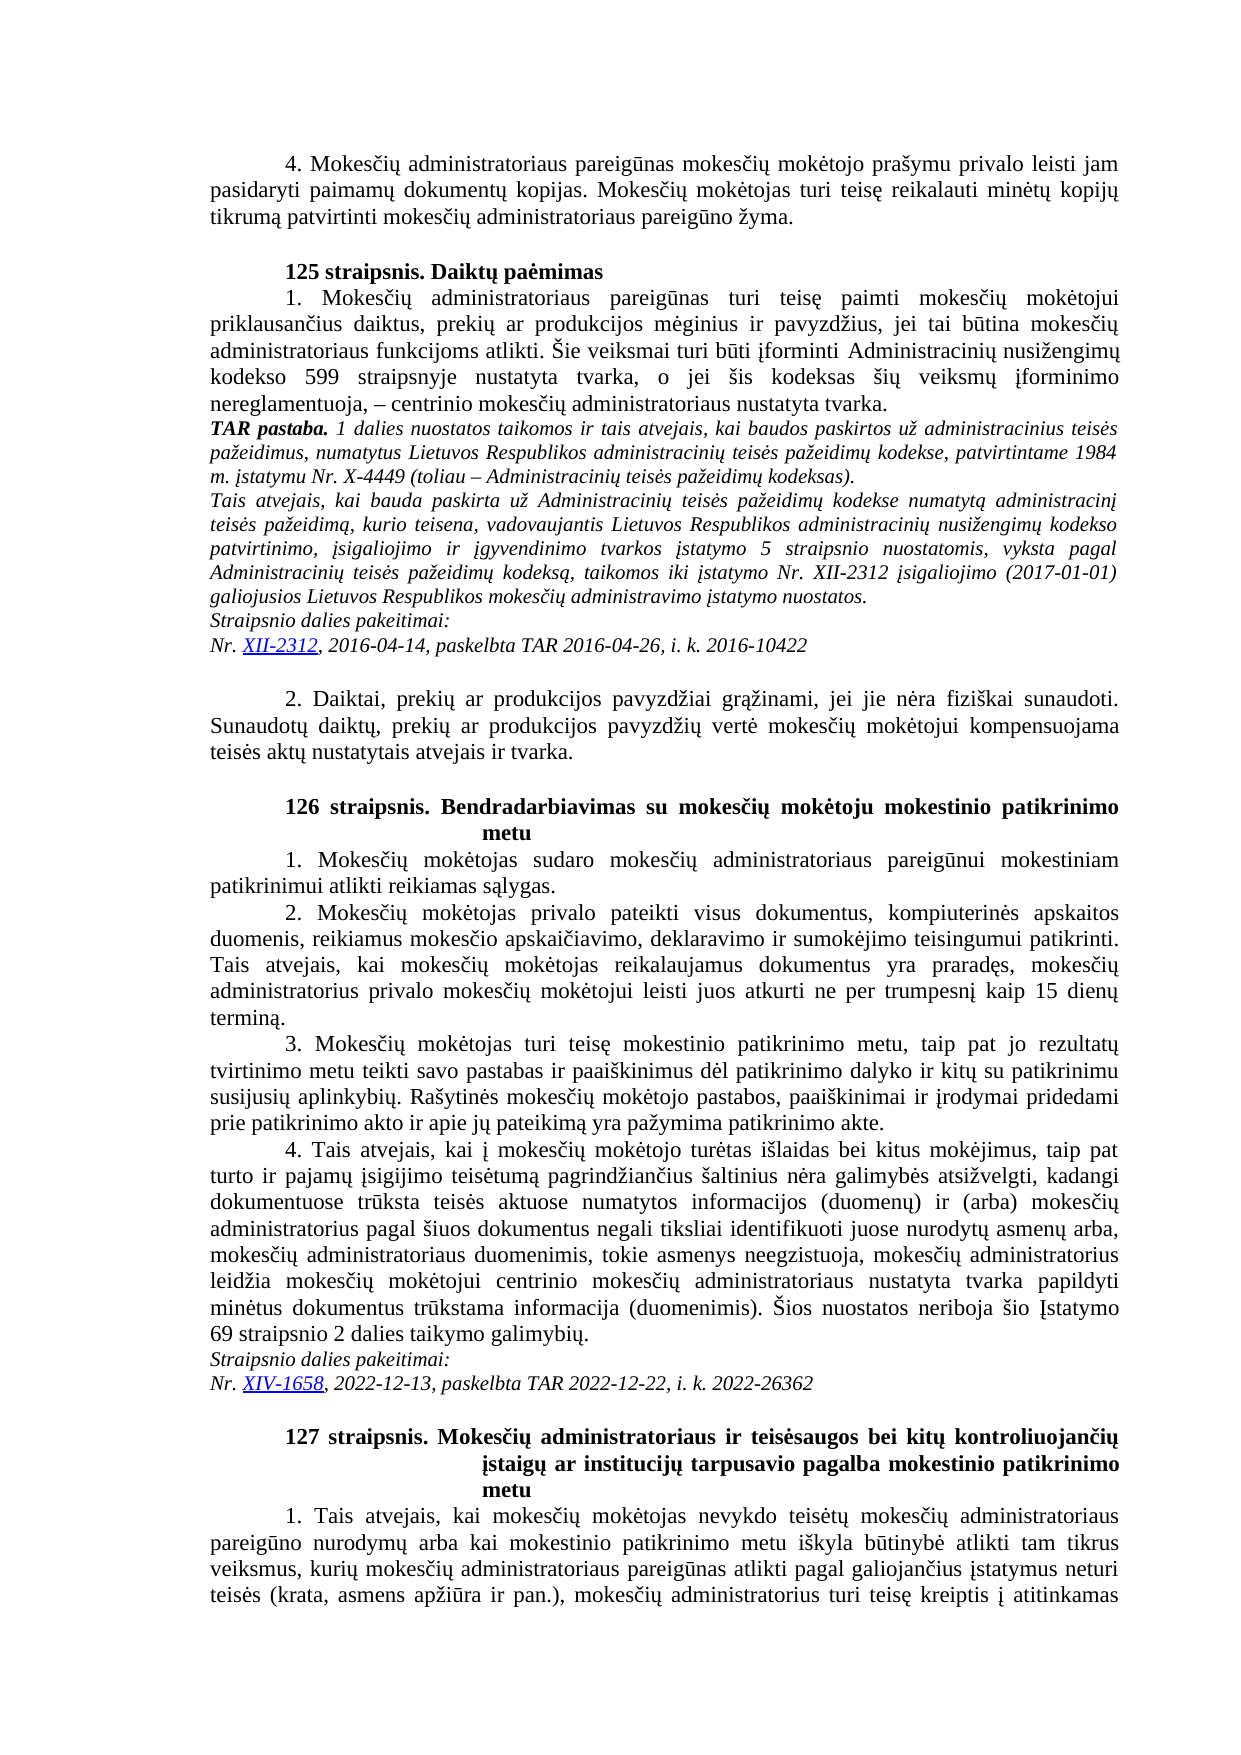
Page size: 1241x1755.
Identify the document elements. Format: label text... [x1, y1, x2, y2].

text 2. Mokesčių mokėtojas privalo pateikti visus dokumentus, kompiuterinės apskaitos duomenis, reikiamus mokesčio apskaičiavimo, deklaravimo ir sumokėjimo teisingumui patikrinti. Tais atvejais, kai mokesčių mokėtojas reikalaujamus dokumentus yra praradęs, mokesčių administratorius privalo mokesčių mokėtojui leisti juos atkurti ne per trumpesnį kaip 15 dienų terminą. [210, 898, 1120, 1030]
text 4. Tais atvejais, kai į mokesčių mokėtojo turėtas išlaidas bei kitus mokėjimus, taip pat turto ir pajamų įsigijimo teisėtumą pagrindžiančius šaltinius nėra galimybės atsižvelgti, kadangi dokumentuose trūksta teisės aktuose numatytos informacijos (duomenų) ir (arba) mokesčių administratorius pagal šiuos dokumentus negali tiksliai identifikuoti juose nurodytų asmenų arba, mokesčių administratoriaus duomenimis, tokie asmenys neegzistuoja, mokesčių administratorius leidžia mokesčių mokėtojui centrinio mokesčių administratoriaus nustatyta tvarka papildyti minėtus dokumentus trūkstama informacija (duomenimis). Šios nuostatos neriboja šio Įstatymo 69 straipsnio 2 dalies taikymo galimybių. [210, 1136, 1120, 1347]
text 3. Mokesčių mokėtojas turi teisę mokestinio patikrinimo metu, taip pat jo rezultatų tvirtinimo metu teikti savo pastabas ir paaiškinimus dėl patikrinimo dalyko ir kitų su patikrinimu susijusių aplinkybių. Rašytinės mokesčių mokėtojo pastabos, paaiškinimai ir įrodymai pridedami prie patikrinimo akto ir apie jų pateikimą yra pažymima patikrinimo akte. [210, 1030, 1120, 1136]
text 1. Mokesčių mokėtojas sudaro mokesčių administratoriaus pareigūnui mokestiniam patikrinimui atlikti reikiamas sąlygas. [210, 846, 1120, 898]
text 1. Mokesčių administratoriaus pareigūnas turi teisę paimti mokesčių mokėtojui priklausančius daiktus, prekių ar produkcijos mėginius ir pavyzdžius, jei tai būtina mokesčių administratoriaus funkcijoms atlikti. Šie veiksmai turi būti įforminti Administracinių nusižengimų kodekso 599 straipsnyje nustatyta tvarka, o jei šis kodeksas šių veiksmų įforminimo nereglamentuoja, – centrinio mokesčių administratoriaus nustatyta tvarka. [210, 284, 1120, 416]
text Nr. XII-2312, 2016-04-14, paskelbta TAR 2016-04-26, i. k. 2016-10422 [210, 632, 1120, 657]
text 126 straipsnis. Bendradarbiavimas su mokesčių mokėtoju mokestinio patikrinimo metu [285, 793, 1120, 846]
text Tais atvejais, kai bauda paskirta už Administracinių teisės pažeidimų kodekse numatytą administracinį teisės pažeidimą, kurio teisena, vadovaujantis Lietuvos Respublikos administracinių nusižengimų kodekso patvirtinimo, įsigaliojimo ir įgyvendinimo tvarkos įstatymo 5 straipsnio nuostatomis, vyksta pagal Administracinių teisės pažeidimų kodeksą, taikomos iki įstatymo Nr. XII-2312 įsigaliojimo (2017-01-01) galiojusios Lietuvos Respublikos mokesčių administravimo įstatymo nuostatos. [210, 488, 1120, 608]
text Nr. XIV-1658, 2022-12-13, paskelbta TAR 2022-12-22, i. k. 2022-26362 [210, 1371, 1120, 1395]
text Straipsnio dalies pakeitimai: [210, 1347, 1120, 1371]
text TAR pastaba. 1 dalies nuostatos taikomos ir tais atvejais, kai baudos paskirtos už administracinius teisės pažeidimus, numatytus Lietuvos Respublikos administracinių teisės pažeidimų kodekse, patvirtintame 1984 m. įstatymu Nr. X-4449 (toliau – Administracinių teisės pažeidimų kodeksas). [210, 416, 1120, 488]
text 4. Mokesčių administratoriaus pareigūnas mokesčių mokėtojo prašymu privalo leisti jam pasidaryti paimamų dokumentų kopijas. Mokesčių mokėtojas turi teisę reikalauti minėtų kopijų tikrumą patvirtinti mokesčių administratoriaus pareigūno žyma. [210, 150, 1120, 229]
text 1. Tais atvejais, kai mokesčių mokėtojas nevykdo teisėtų mokesčių administratoriaus pareigūno nurodymų arba kai mokestinio patikrinimo metu iškyla būtinybė atlikti tam tikrus veiksmus, kurių mokesčių administratoriaus pareigūnas atlikti pagal galiojančius įstatymus neturi teisės (krata, asmens apžiūra ir pan.), mokesčių administratorius turi teisę kreiptis į atitinkamas [210, 1502, 1120, 1608]
text 2. Daiktai, prekių ar produkcijos pavyzdžiai grąžinami, jei jie nėra fiziškai sunaudoti. Sunaudotų daiktų, prekių ar produkcijos pavyzdžių vertė mokesčių mokėtojui kompensuojama teisės aktų nustatytais atvejais ir tvarka. [210, 685, 1120, 764]
text 127 straipsnis. Mokesčių administratoriaus ir teisėsaugos bei kitų kontroliuojančių įstaigų ar institucijų tarpusavio pagalba mokestinio patikrinimo metu [285, 1423, 1120, 1502]
text Straipsnio dalies pakeitimai: [210, 608, 1120, 632]
text 125 straipsnis. Daiktų paėmimas [210, 258, 1120, 284]
